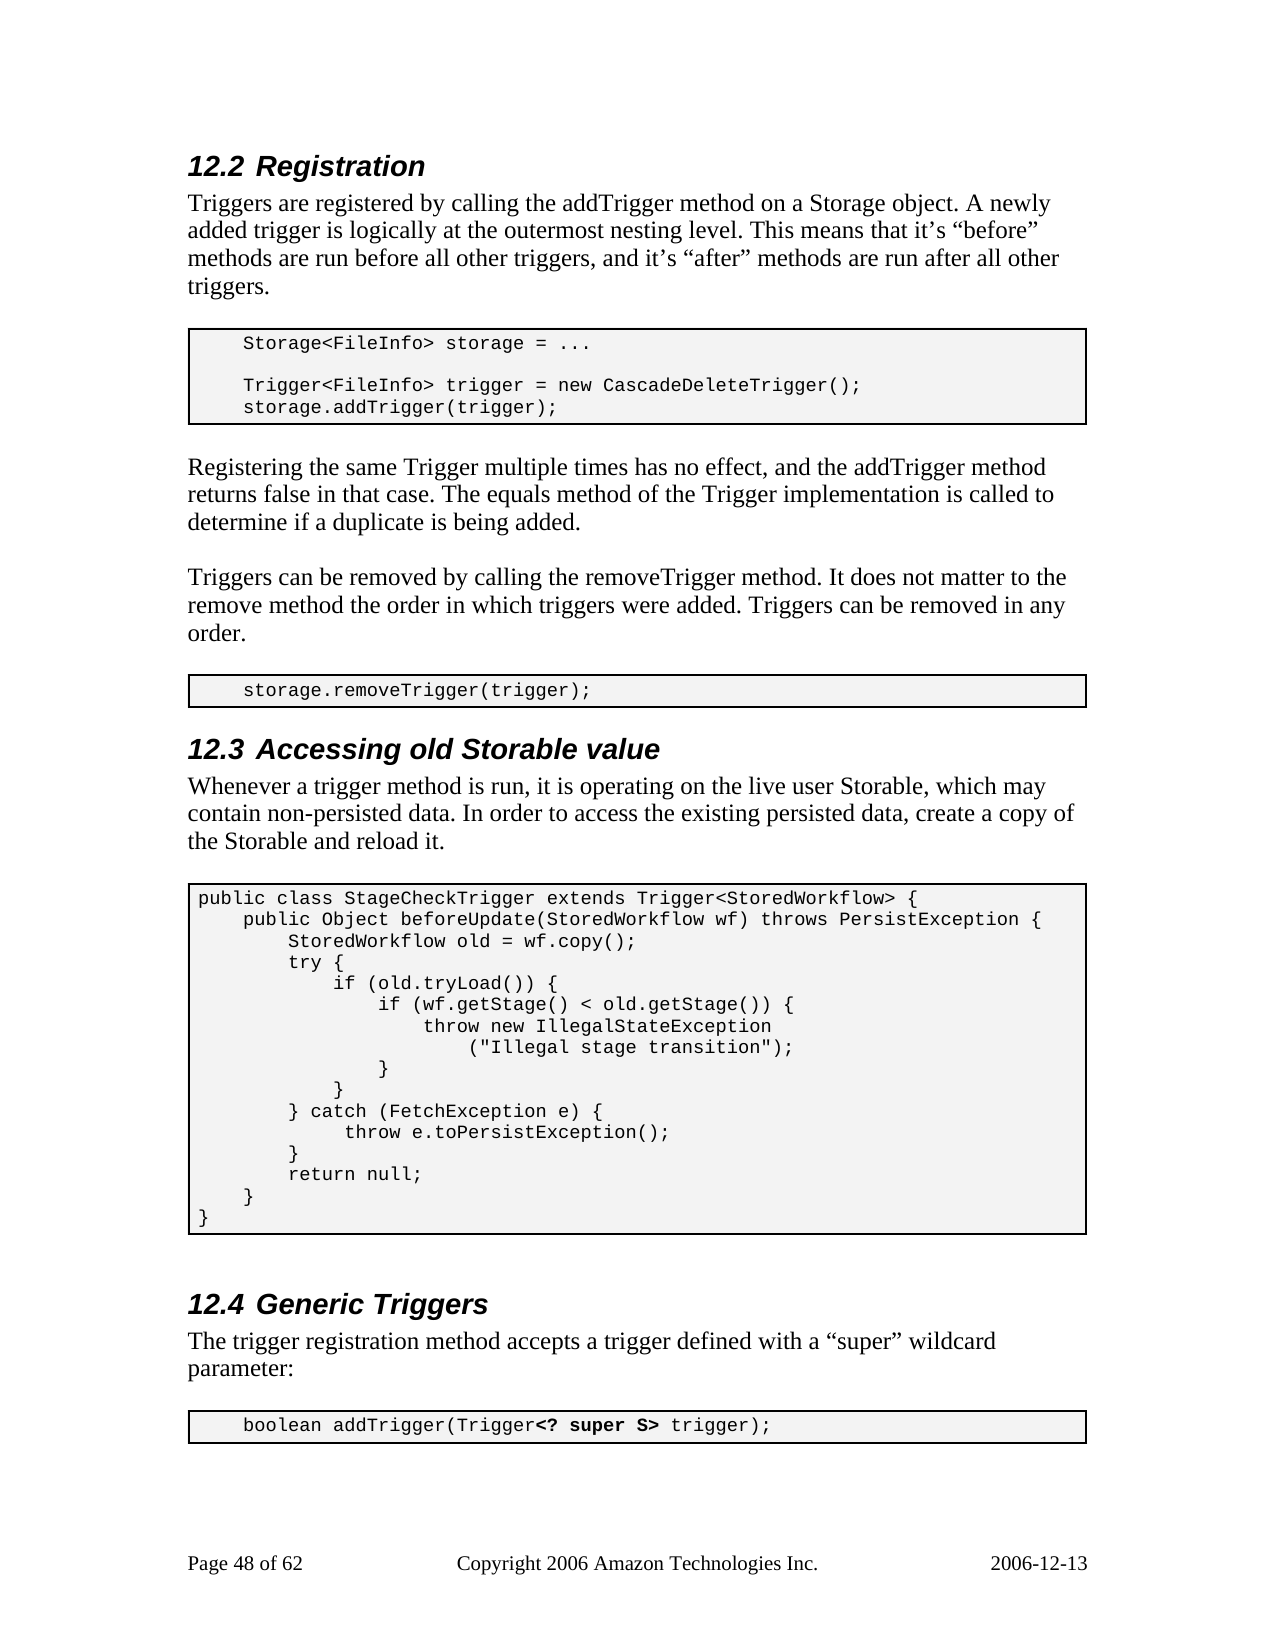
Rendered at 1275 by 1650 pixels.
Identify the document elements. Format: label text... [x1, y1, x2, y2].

text ("Illegal stage transition"); [190, 1031, 1085, 1053]
text Registering the same Trigger multiple times has no effect, and the addTrigger method returns false in that case. The equals method of the Trigger implementation is called to determine if a duplicate is being added. [187, 453, 1087, 536]
subtitle Generic Triggers [187, 1288, 1087, 1321]
text } catch (FetchException e) { [190, 1095, 1085, 1116]
text The trigger registration method accepts a trigger defined with a “super” wildcard parameter: [187, 1327, 1087, 1382]
text storage.addTrigger(trigger); [190, 391, 1085, 423]
text Whenever a trigger method is run, it is operating on the live user Storable, which may contain non-persisted data. In order to access the existing persisted data, create a copy of the Storable and reload it. [187, 772, 1087, 855]
text StoredWorkflow old = wf.copy(); [190, 925, 1085, 946]
subtitle Registration [187, 150, 1087, 183]
text } [190, 1053, 1085, 1074]
text } [190, 1201, 1085, 1233]
text if (old.tryLoad()) { [190, 968, 1085, 989]
text public Object beforeUpdate(StoredWorkflow wf) throws PersistException { [190, 904, 1085, 925]
text boolean addTrigger(Trigger<? super S> trigger); [190, 1412, 1085, 1442]
text if (wf.getStage() < old.getStage()) { [190, 989, 1085, 1010]
text return null; [190, 1159, 1085, 1180]
text throw e.toPersistException(); [190, 1116, 1085, 1138]
text storage.removeTrigger(trigger); [190, 676, 1085, 706]
text Trigger<FileInfo> trigger = new CascadeDeleteTrigger(); [190, 370, 1085, 391]
text public class StageCheckTrigger extends Trigger<StoredWorkflow> { [190, 885, 1085, 904]
text Storage<FileInfo> storage = ... [190, 330, 1085, 349]
text try { [190, 946, 1085, 968]
subtitle Accessing old Storable value [187, 733, 1087, 766]
text Triggers are registered by calling the addTrigger method on a Storage object. A newly added trigger is logically at the outermost nesting level. This means that it’s “before” methods are run before all other triggers, and it’s “after” methods are run after all other triggers. [187, 189, 1087, 300]
text } [190, 1180, 1085, 1201]
text } [190, 1138, 1085, 1159]
text } [190, 1074, 1085, 1095]
text Triggers can be removed by calling the removeTrigger method. It does not matter to the remove method the order in which triggers were added. Triggers can be removed in any order. [187, 563, 1087, 647]
text throw new IllegalStateException [190, 1010, 1085, 1031]
